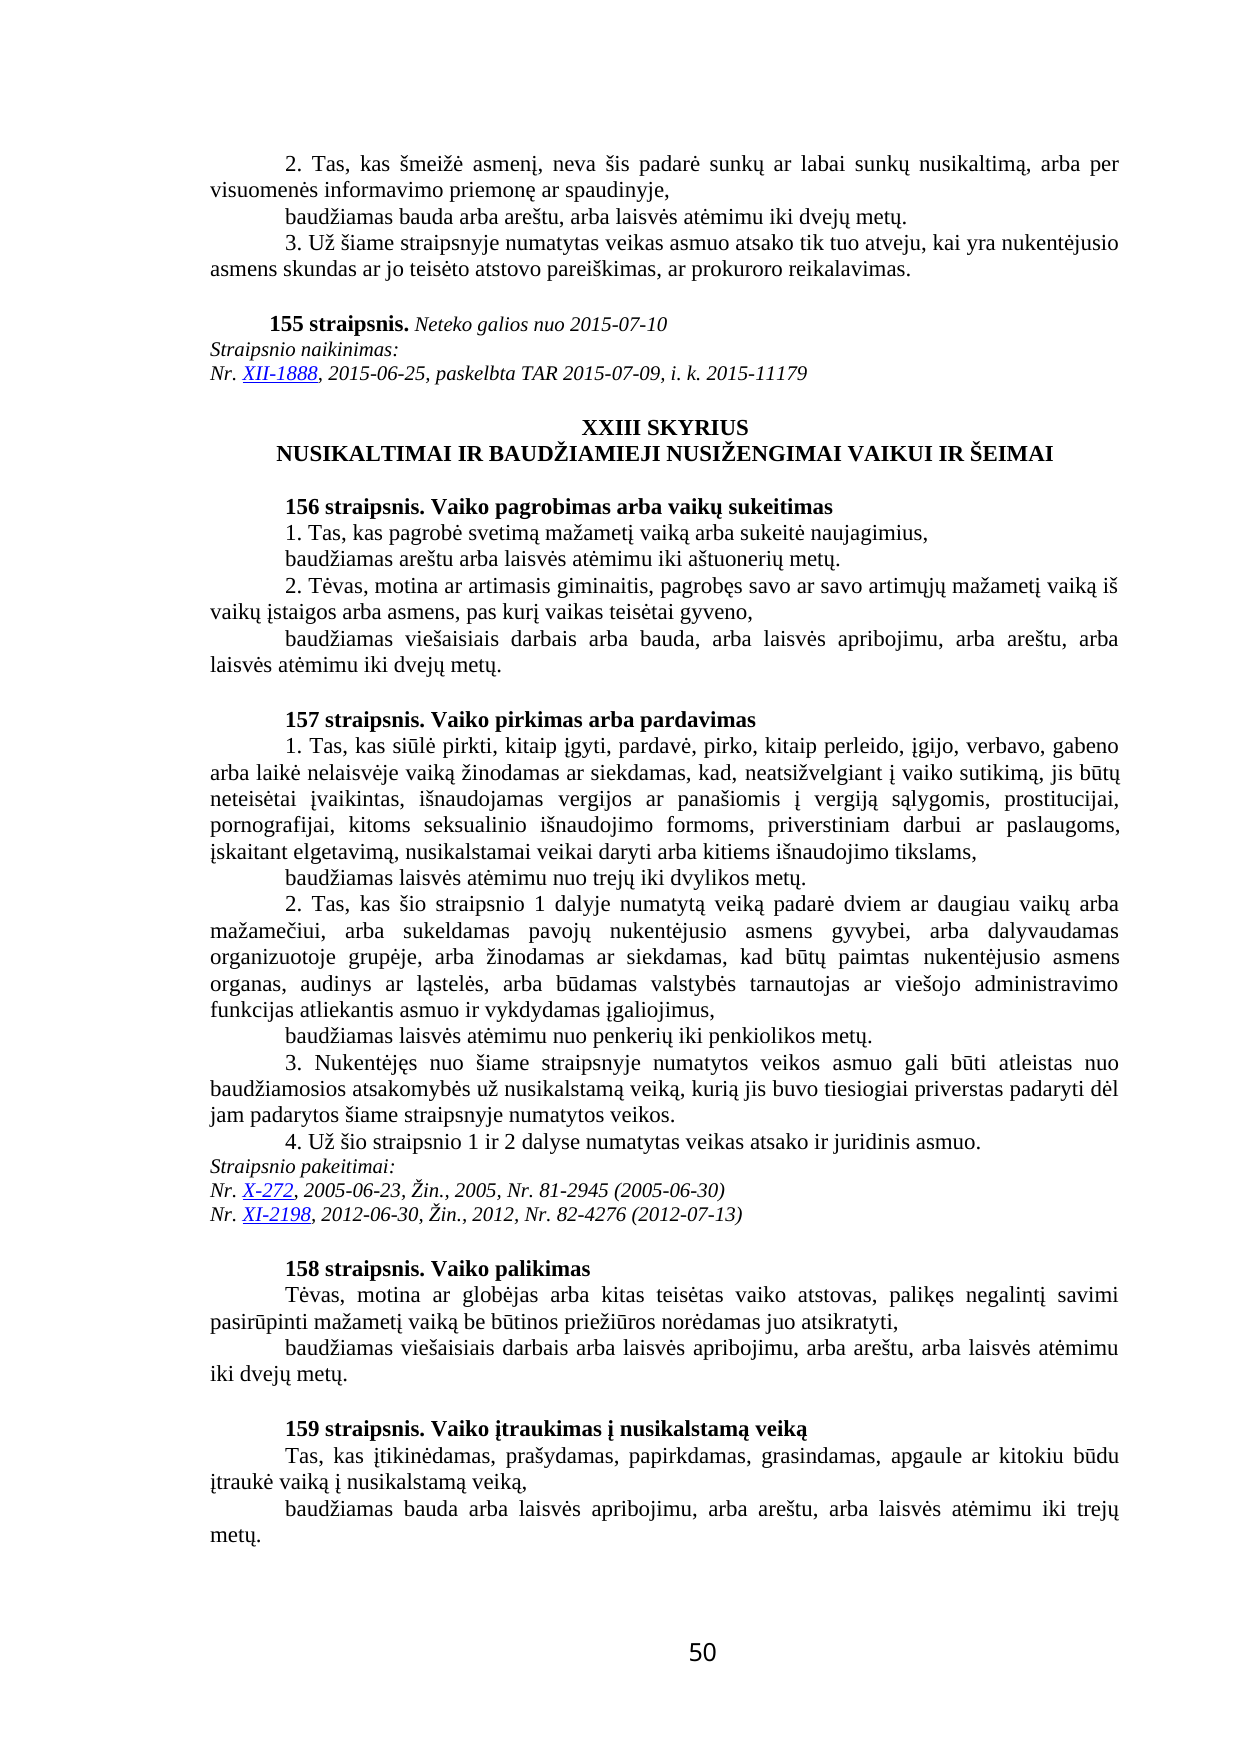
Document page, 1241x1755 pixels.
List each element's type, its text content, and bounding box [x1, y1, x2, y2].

text Nr. X-272, 2005-06-23, Žin., 2005, Nr. 81-2945 (2005-06-30) [210, 1178, 1120, 1202]
text 156 straipsnis. Vaiko pagrobimas arba vaikų sukeitimas [210, 493, 1120, 519]
text 159 straipsnis. Vaiko įtraukimas į nusikalstamą veiką [210, 1416, 1120, 1442]
text XXIII SKYRIUS [210, 414, 1120, 440]
text 158 straipsnis. Vaiko palikimas [210, 1255, 1120, 1281]
text Straipsnio pakeitimai: [210, 1154, 1120, 1178]
text 157 straipsnis. Vaiko pirkimas arba pardavimas [210, 706, 1120, 732]
text 2. Tas, kas šio straipsnio 1 dalyje numatytą veiką padarė dviem ar daugiau vaikų arba mažamečiui, arba sukeldamas pavojų nukentėjusio asmens gyvybei, arba dalyvaudamas organizuotoje grupėje, arba žinodamas ar siekdamas, kad būtų paimtas nukentėjusio asmens organas, audinys ar ląstelės, arba būdamas valstybės tarnautojas ar viešojo administravimo funkcijas atliekantis asmuo ir vykdydamas įgaliojimus, [210, 891, 1120, 1022]
text Nr. XII-1888, 2015-06-25, paskelbta TAR 2015-07-09, i. k. 2015-11179 [210, 361, 1120, 385]
text baudžiamas viešaisiais darbais arba bauda, arba laisvės apribojimu, arba areštu, arba laisvės atėmimu iki dvejų metų. [210, 624, 1120, 677]
text baudžiamas laisvės atėmimu nuo penkerių iki penkiolikos metų. [210, 1022, 1120, 1049]
text baudžiamas viešaisiais darbais arba laisvės apribojimu, arba areštu, arba laisvės atėmimu iki dvejų metų. [210, 1334, 1120, 1387]
text Tėvas, motina ar globėjas arba kitas teisėtas vaiko atstovas, palikęs negalintį savimi pasirūpinti mažametį vaiką be būtinos priežiūros norėdamas juo atsikratyti, [210, 1281, 1120, 1334]
text 2. Tas, kas šmeižė asmenį, neva šis padarė sunkų ar labai sunkų nusikaltimą, arba per visuomenės informavimo priemonę ar spaudinyje, [210, 150, 1120, 203]
text 1. Tas, kas pagrobė svetimą mažametį vaiką arba sukeitė naujagimius, [210, 519, 1120, 546]
text baudžiamas areštu arba laisvės atėmimu iki aštuonerių metų. [210, 546, 1120, 572]
text 3. Už šiame straipsnyje numatytas veikas asmuo atsako tik tuo atveju, kai yra nukentėjusio asmens skundas ar jo teisėto atstovo pareiškimas, ar prokuroro reikalavimas. [210, 229, 1120, 282]
text baudžiamas laisvės atėmimu nuo trejų iki dvylikos metų. [210, 864, 1120, 891]
text Tas, kas įtikinėdamas, prašydamas, papirkdamas, grasindamas, apgaule ar kitokiu būdu įtraukė vaiką į nusikalstamą veiką, [210, 1442, 1120, 1494]
text 155 straipsnis. Neteko galios nuo 2015-07-10 [210, 311, 1120, 337]
text NUSIKALTIMAI IR BAUDŽIAMIEJI NUSIŽENGIMAI VAIKUI IR ŠEIMAI [210, 440, 1120, 466]
text baudžiamas bauda arba laisvės apribojimu, arba areštu, arba laisvės atėmimu iki trejų metų. [210, 1494, 1120, 1547]
text Straipsnio naikinimas: [210, 337, 1120, 361]
text Nr. XI-2198, 2012-06-30, Žin., 2012, Nr. 82-4276 (2012-07-13) [210, 1202, 1120, 1226]
text 3. Nukentėjęs nuo šiame straipsnyje numatytos veikos asmuo gali būti atleistas nuo baudžiamosios atsakomybės už nusikalstamą veiką, kurią jis buvo tiesiogiai priverstas padaryti dėl jam padarytos šiame straipsnyje numatytos veikos. [210, 1049, 1120, 1128]
text 2. Tėvas, motina ar artimasis giminaitis, pagrobęs savo ar savo artimųjų mažametį vaiką iš vaikų įstaigos arba asmens, pas kurį vaikas teisėtai gyveno, [210, 572, 1120, 624]
text 4. Už šio straipsnio 1 ir 2 dalyse numatytas veikas atsako ir juridinis asmuo. [210, 1128, 1120, 1154]
text baudžiamas bauda arba areštu, arba laisvės atėmimu iki dvejų metų. [210, 203, 1120, 229]
text 1. Tas, kas siūlė pirkti, kitaip įgyti, pardavė, pirko, kitaip perleido, įgijo, verbavo, gabeno arba laikė nelaisvėje vaiką žinodamas ar siekdamas, kad, neatsižvelgiant į vaiko sutikimą, jis būtų neteisėtai įvaikintas, išnaudojamas vergijos ar panašiomis į vergiją sąlygomis, prostitucijai, pornografijai, kitoms seksualinio išnaudojimo formoms, priverstiniam darbui ar paslaugoms, įskaitant elgetavimą, nusikalstamai veikai daryti arba kitiems išnaudojimo tikslams, [210, 732, 1120, 864]
